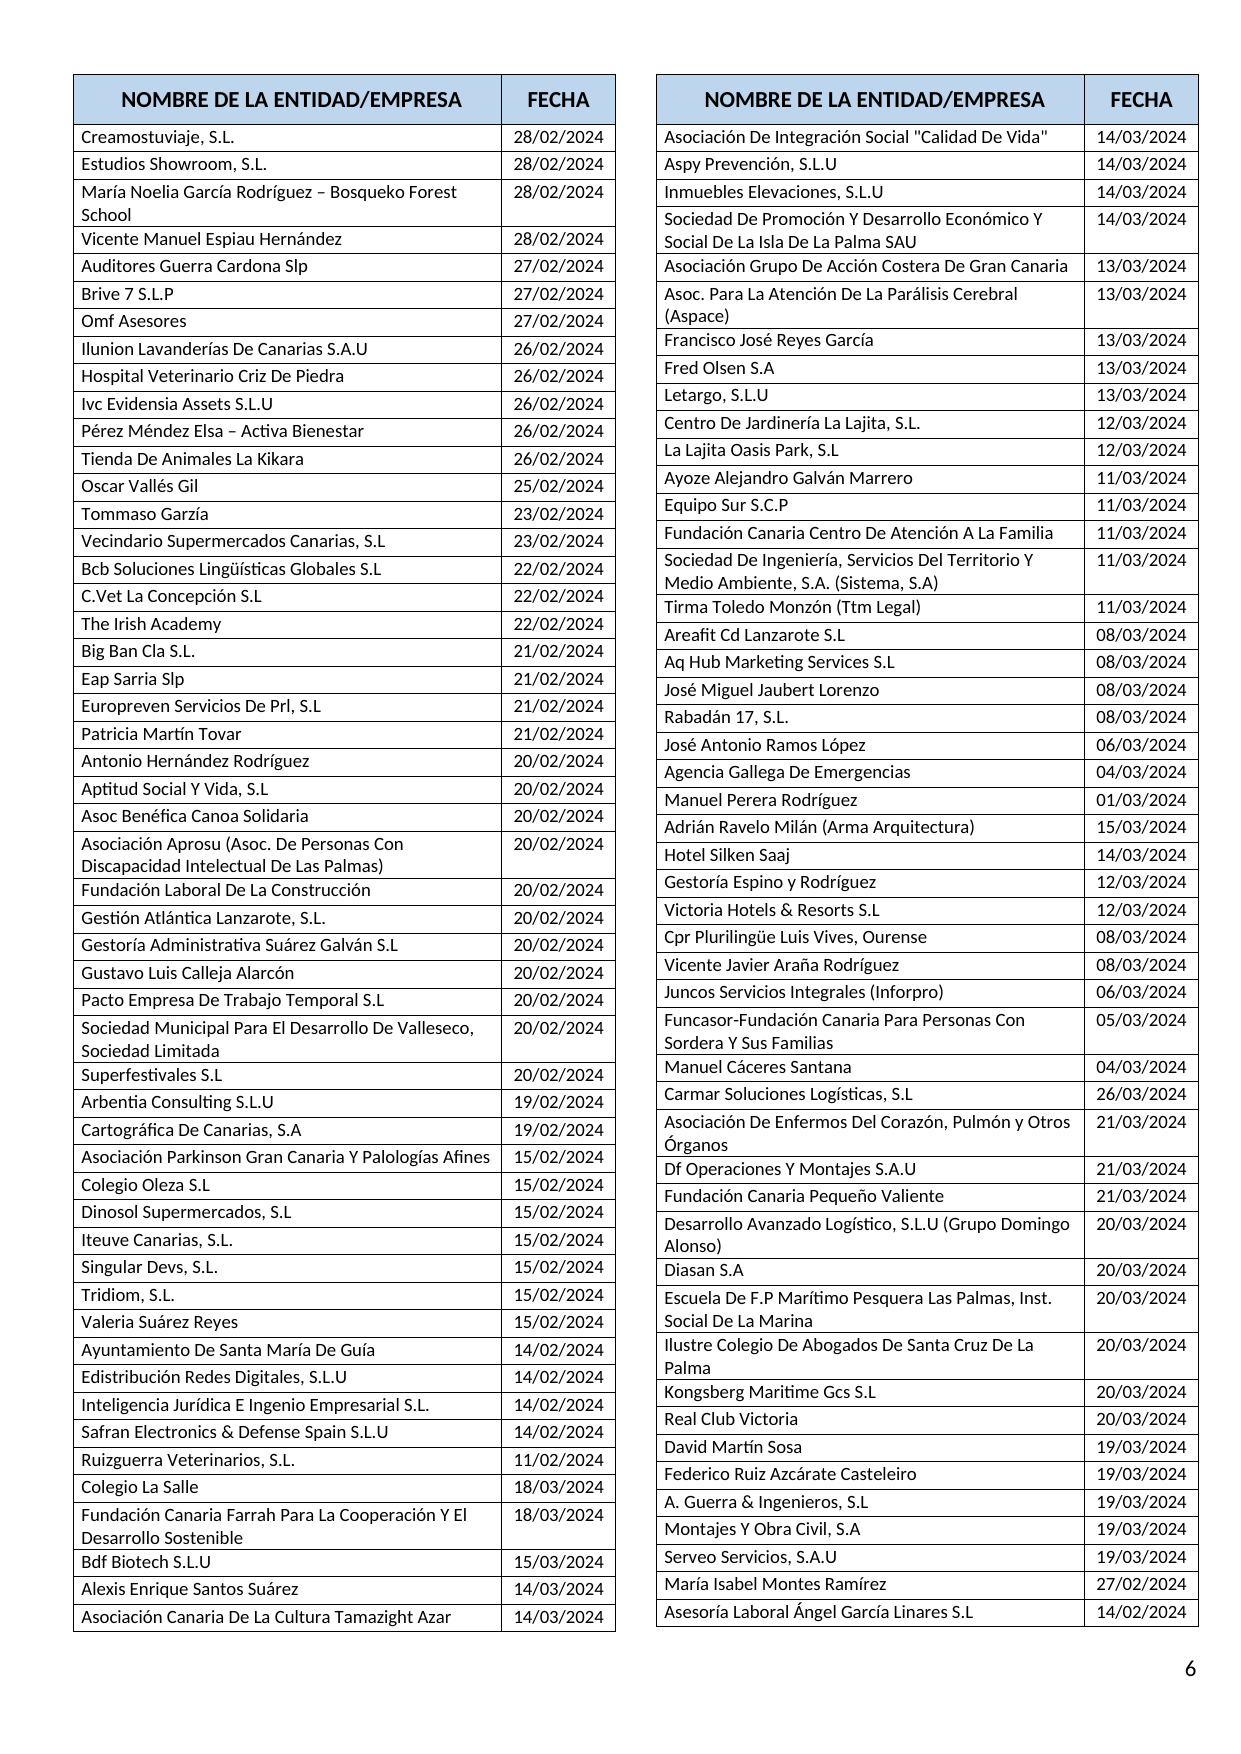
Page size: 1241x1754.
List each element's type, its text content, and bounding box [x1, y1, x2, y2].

table_cell 20/02/2024 [502, 989, 615, 1015]
table_cell 27/02/2024 [502, 309, 615, 336]
table_cell Serveo Servicios, S.A.U [657, 1545, 1084, 1571]
table_cell 11/03/2024 [1085, 595, 1198, 622]
table_cell Omf Asesores [74, 309, 501, 336]
table_cell 21/03/2024 [1085, 1157, 1198, 1183]
table_cell 15/02/2024 [502, 1310, 615, 1337]
table_cell Areafit Cd Lanzarote S.L [657, 623, 1084, 649]
table_cell Vicente Manuel Espiau Hernández [74, 227, 501, 253]
table_cell 20/02/2024 [502, 832, 615, 877]
table_cell Colegio La Salle [74, 1475, 501, 1502]
table_cell 21/02/2024 [502, 722, 615, 748]
table_cell 05/03/2024 [1085, 1008, 1198, 1054]
table_cell Francisco José Reyes García [657, 329, 1084, 355]
table_cell 18/03/2024 [502, 1503, 615, 1549]
table_cell 21/02/2024 [502, 639, 615, 666]
table_cell Victoria Hotels & Resorts S.L [657, 898, 1084, 924]
table_cell Cpr Plurilingüe Luis Vives, Ourense [657, 925, 1084, 952]
table_cell 08/03/2024 [1085, 705, 1198, 732]
table_cell Pérez Méndez Elsa – Activa Bienestar [74, 419, 501, 446]
table_cell 25/02/2024 [502, 474, 615, 501]
table_cell Safran Electronics & Defense Spain S.L.U [74, 1420, 501, 1447]
table_cell 19/03/2024 [1085, 1462, 1198, 1489]
table_cell Montajes Y Obra Civil, S.A [657, 1517, 1084, 1544]
table_cell 26/03/2024 [1085, 1082, 1198, 1109]
table_cell 14/02/2024 [1085, 1600, 1198, 1626]
table_cell Gestoría Administrativa Suárez Galván S.L [74, 934, 501, 960]
table_cell Antonio Hernández Rodríguez [74, 749, 501, 776]
table_cell 20/03/2024 [1085, 1259, 1198, 1285]
table_cell Valeria Suárez Reyes [74, 1310, 501, 1337]
table_cell 28/02/2024 [502, 152, 615, 179]
table_cell Asociación De Integración Social "Calidad De Vida" [657, 125, 1084, 151]
table_cell A. Guerra & Ingenieros, S.L [657, 1490, 1084, 1516]
table_cell 22/02/2024 [502, 584, 615, 611]
table_cell José Miguel Jaubert Lorenzo [657, 678, 1084, 704]
table_cell 15/02/2024 [502, 1283, 615, 1309]
table_cell 26/02/2024 [502, 447, 615, 473]
table_cell Fundación Laboral De La Construcción [74, 879, 501, 905]
table_cell 04/03/2024 [1085, 1055, 1198, 1081]
table_cell 27/02/2024 [502, 282, 615, 308]
table_cell 20/03/2024 [1085, 1380, 1198, 1406]
table_cell 08/03/2024 [1085, 650, 1198, 677]
table_cell 14/02/2024 [502, 1420, 615, 1447]
table_cell Asociación Aprosu (Asoc. De Personas Con Discapacidad Intelectual De Las Palmas) [74, 832, 501, 877]
table_cell Real Club Victoria [657, 1407, 1084, 1434]
table_cell C.Vet La Concepción S.L [74, 584, 501, 611]
table_cell Hotel Silken Saaj [657, 843, 1084, 869]
table_cell 06/03/2024 [1085, 980, 1198, 1007]
table_cell Equipo Sur S.C.P [657, 494, 1084, 520]
table_header FECHA [1085, 75, 1198, 124]
table_cell 11/03/2024 [1085, 494, 1198, 520]
table_cell Sociedad De Promoción Y Desarrollo Económico Y Social De La Isla De La Palma SAU [657, 207, 1084, 253]
table_cell 13/03/2024 [1085, 329, 1198, 355]
table_cell 15/02/2024 [502, 1255, 615, 1282]
table_cell Diasan S.A [657, 1259, 1084, 1285]
table_cell Inmuebles Elevaciones, S.L.U [657, 180, 1084, 206]
table_cell 20/02/2024 [502, 879, 615, 905]
table_cell La Lajita Oasis Park, S.L [657, 439, 1084, 465]
table_cell 20/03/2024 [1085, 1212, 1198, 1257]
table_cell 20/02/2024 [502, 1063, 615, 1089]
table_cell María Noelia García Rodríguez – Bosqueko Forest School [74, 180, 501, 226]
table_cell Ivc Evidensia Assets S.L.U [74, 392, 501, 418]
table_cell Ayoze Alejandro Galván Marrero [657, 466, 1084, 492]
table_header NOMBRE DE LA ENTIDAD/EMPRESA [74, 75, 501, 124]
table_cell 15/02/2024 [502, 1228, 615, 1254]
table_cell Tridiom, S.L. [74, 1283, 501, 1309]
table_cell Tienda De Animales La Kikara [74, 447, 501, 473]
table_cell 20/02/2024 [502, 777, 615, 803]
table_cell 11/03/2024 [1085, 521, 1198, 547]
table_cell 26/02/2024 [502, 337, 615, 363]
table_cell Fred Olsen S.A [657, 356, 1084, 382]
table_header FECHA [502, 75, 615, 124]
table_cell 20/02/2024 [502, 906, 615, 932]
table_cell Tirma Toledo Monzón (Ttm Legal) [657, 595, 1084, 622]
table_cell 14/02/2024 [502, 1365, 615, 1392]
table_cell Kongsberg Maritime Gcs S.L [657, 1380, 1084, 1406]
table_cell Fundación Canaria Farrah Para La Cooperación Y El Desarrollo Sostenible [74, 1503, 501, 1549]
table_cell 11/02/2024 [502, 1448, 615, 1474]
table_cell 14/03/2024 [502, 1577, 615, 1604]
table_cell 19/03/2024 [1085, 1545, 1198, 1571]
table_cell 20/02/2024 [502, 749, 615, 776]
table_cell Rabadán 17, S.L. [657, 705, 1084, 732]
table_cell 21/02/2024 [502, 694, 615, 721]
table_cell Arbentia Consulting S.L.U [74, 1090, 501, 1117]
table_cell 08/03/2024 [1085, 678, 1198, 704]
table_cell 19/03/2024 [1085, 1490, 1198, 1516]
table_cell Carmar Soluciones Logísticas, S.L [657, 1082, 1084, 1109]
table_cell Pacto Empresa De Trabajo Temporal S.L [74, 989, 501, 1015]
table_cell José Antonio Ramos López [657, 733, 1084, 759]
table_cell 20/03/2024 [1085, 1407, 1198, 1434]
table_cell 22/02/2024 [502, 557, 615, 583]
table_cell Superfestivales S.L [74, 1063, 501, 1089]
table_cell Asociación Grupo De Acción Costera De Gran Canaria [657, 254, 1084, 281]
table_cell Hospital Veterinario Criz De Piedra [74, 364, 501, 391]
table_cell Bcb Soluciones Lingüísticas Globales S.L [74, 557, 501, 583]
table_cell Fundación Canaria Centro De Atención A La Familia [657, 521, 1084, 547]
table_cell Df Operaciones Y Montajes S.A.U [657, 1157, 1084, 1183]
table_cell Creamostuviaje, S.L. [74, 125, 501, 151]
table_cell Federico Ruiz Azcárate Casteleiro [657, 1462, 1084, 1489]
table_cell 13/03/2024 [1085, 254, 1198, 281]
table_cell Vicente Javier Araña Rodríguez [657, 953, 1084, 979]
table_cell 22/02/2024 [502, 612, 615, 638]
table_cell 11/03/2024 [1085, 549, 1198, 594]
table_cell Ilustre Colegio De Abogados De Santa Cruz De La Palma [657, 1333, 1084, 1379]
table_cell Brive 7 S.L.P [74, 282, 501, 308]
table_cell Manuel Perera Rodríguez [657, 788, 1084, 814]
table_cell 20/02/2024 [502, 804, 615, 831]
table_cell Eap Sarria Slp [74, 667, 501, 693]
table_cell Letargo, S.L.U [657, 384, 1084, 410]
table_cell 15/02/2024 [502, 1200, 615, 1227]
table_cell 14/03/2024 [1085, 207, 1198, 253]
table_cell 13/03/2024 [1085, 384, 1198, 410]
table_cell 14/03/2024 [1085, 125, 1198, 151]
table_cell Adrián Ravelo Milán (Arma Arquitectura) [657, 815, 1084, 842]
table_cell 14/02/2024 [502, 1338, 615, 1364]
table_cell 12/03/2024 [1085, 439, 1198, 465]
table_cell 12/03/2024 [1085, 870, 1198, 897]
table_cell Asociación Parkinson Gran Canaria Y Palologías Afines [74, 1145, 501, 1172]
table_cell 28/02/2024 [502, 227, 615, 253]
table_cell Sociedad De Ingeniería, Servicios Del Territorio Y Medio Ambiente, S.A. (Sistema, S.A) [657, 549, 1084, 594]
table_cell 15/02/2024 [502, 1145, 615, 1172]
table_cell 20/02/2024 [502, 1016, 615, 1062]
table_cell Auditores Guerra Cardona Slp [74, 254, 501, 281]
table_cell 20/02/2024 [502, 961, 615, 987]
table_cell Asociación Canaria De La Cultura Tamazight Azar [74, 1605, 501, 1631]
table_cell Bdf Biotech S.L.U [74, 1550, 501, 1576]
table_cell María Isabel Montes Ramírez [657, 1572, 1084, 1599]
table_cell 23/02/2024 [502, 529, 615, 556]
table_cell 12/03/2024 [1085, 898, 1198, 924]
table_cell Asesoría Laboral Ángel García Linares S.L [657, 1600, 1084, 1626]
table_cell 20/03/2024 [1085, 1333, 1198, 1379]
table_cell Patricia Martín Tovar [74, 722, 501, 748]
table_cell Escuela De F.P Marítimo Pesquera Las Palmas, Inst. Social De La Marina [657, 1286, 1084, 1332]
table_cell Centro De Jardinería La Lajita, S.L. [657, 411, 1084, 437]
table_cell Asoc. Para La Atención De La Parálisis Cerebral (Aspace) [657, 282, 1084, 327]
table_cell 08/03/2024 [1085, 925, 1198, 952]
table_cell The Irish Academy [74, 612, 501, 638]
table_cell 15/03/2024 [1085, 815, 1198, 842]
table_cell Manuel Cáceres Santana [657, 1055, 1084, 1081]
table_cell Estudios Showroom, S.L. [74, 152, 501, 179]
table_cell 08/03/2024 [1085, 623, 1198, 649]
table_cell 21/02/2024 [502, 667, 615, 693]
table_cell 21/03/2024 [1085, 1110, 1198, 1156]
table_cell 15/02/2024 [502, 1173, 615, 1199]
table_cell Gestión Atlántica Lanzarote, S.L. [74, 906, 501, 932]
table_cell Europreven Servicios De Prl, S.L [74, 694, 501, 721]
table_cell 21/03/2024 [1085, 1184, 1198, 1211]
table_cell Cartográfica De Canarias, S.A [74, 1118, 501, 1144]
table_cell Ruizguerra Veterinarios, S.L. [74, 1448, 501, 1474]
table_cell Oscar Vallés Gil [74, 474, 501, 501]
table_cell 19/03/2024 [1085, 1435, 1198, 1461]
table_cell Colegio Oleza S.L [74, 1173, 501, 1199]
table_cell 28/02/2024 [502, 180, 615, 226]
table_cell 27/02/2024 [1085, 1572, 1198, 1599]
table_cell 23/02/2024 [502, 502, 615, 528]
table_cell Asociación De Enfermos Del Corazón, Pulmón y Otros Órganos [657, 1110, 1084, 1156]
table_cell Inteligencia Jurídica E Ingenio Empresarial S.L. [74, 1393, 501, 1419]
table_cell Fundación Canaria Pequeño Valiente [657, 1184, 1084, 1211]
table_cell 28/02/2024 [502, 125, 615, 151]
table_cell Desarrollo Avanzado Logístico, S.L.U (Grupo Domingo Alonso) [657, 1212, 1084, 1257]
table_cell Iteuve Canarias, S.L. [74, 1228, 501, 1254]
table_cell Ilunion Lavanderías De Canarias S.A.U [74, 337, 501, 363]
table_cell David Martín Sosa [657, 1435, 1084, 1461]
table_cell Alexis Enrique Santos Suárez [74, 1577, 501, 1604]
table_cell 06/03/2024 [1085, 733, 1198, 759]
table_cell Tommaso Garzía [74, 502, 501, 528]
table_cell 20/03/2024 [1085, 1286, 1198, 1332]
table_cell 04/03/2024 [1085, 760, 1198, 787]
table_cell 20/02/2024 [502, 934, 615, 960]
table_header NOMBRE DE LA ENTIDAD/EMPRESA [657, 75, 1084, 124]
table_cell 18/03/2024 [502, 1475, 615, 1502]
table_cell Vecindario Supermercados Canarias, S.L [74, 529, 501, 556]
table_cell Juncos Servicios Integrales (Inforpro) [657, 980, 1084, 1007]
table_cell 26/02/2024 [502, 364, 615, 391]
table_cell 12/03/2024 [1085, 411, 1198, 437]
table_cell 14/03/2024 [1085, 180, 1198, 206]
table_cell Funcasor-Fundación Canaria Para Personas Con Sordera Y Sus Familias [657, 1008, 1084, 1054]
table_cell 19/02/2024 [502, 1090, 615, 1117]
table_cell 14/02/2024 [502, 1393, 615, 1419]
table_cell 13/03/2024 [1085, 356, 1198, 382]
table_cell 26/02/2024 [502, 392, 615, 418]
table_cell Ayuntamiento De Santa María De Guía [74, 1338, 501, 1364]
table_cell Aq Hub Marketing Services S.L [657, 650, 1084, 677]
table_cell Sociedad Municipal Para El Desarrollo De Valleseco, Sociedad Limitada [74, 1016, 501, 1062]
table_cell Aptitud Social Y Vida, S.L [74, 777, 501, 803]
table_cell 11/03/2024 [1085, 466, 1198, 492]
table_cell Dinosol Supermercados, S.L [74, 1200, 501, 1227]
table_cell Agencia Gallega De Emergencias [657, 760, 1084, 787]
table_cell 15/03/2024 [502, 1550, 615, 1576]
table_cell 14/03/2024 [1085, 152, 1198, 179]
table_cell Gestoría Espino y Rodríguez [657, 870, 1084, 897]
table_cell 27/02/2024 [502, 254, 615, 281]
table_cell Edistribución Redes Digitales, S.L.U [74, 1365, 501, 1392]
table_cell Asoc Benéfica Canoa Solidaria [74, 804, 501, 831]
table_cell Singular Devs, S.L. [74, 1255, 501, 1282]
table_cell 14/03/2024 [502, 1605, 615, 1631]
table_cell Gustavo Luis Calleja Alarcón [74, 961, 501, 987]
table_cell 13/03/2024 [1085, 282, 1198, 327]
table_cell 26/02/2024 [502, 419, 615, 446]
table_cell Aspy Prevención, S.L.U [657, 152, 1084, 179]
table_cell 19/02/2024 [502, 1118, 615, 1144]
table_cell Big Ban Cla S.L. [74, 639, 501, 666]
table_cell 19/03/2024 [1085, 1517, 1198, 1544]
table_cell 08/03/2024 [1085, 953, 1198, 979]
table_cell 01/03/2024 [1085, 788, 1198, 814]
table_cell 14/03/2024 [1085, 843, 1198, 869]
